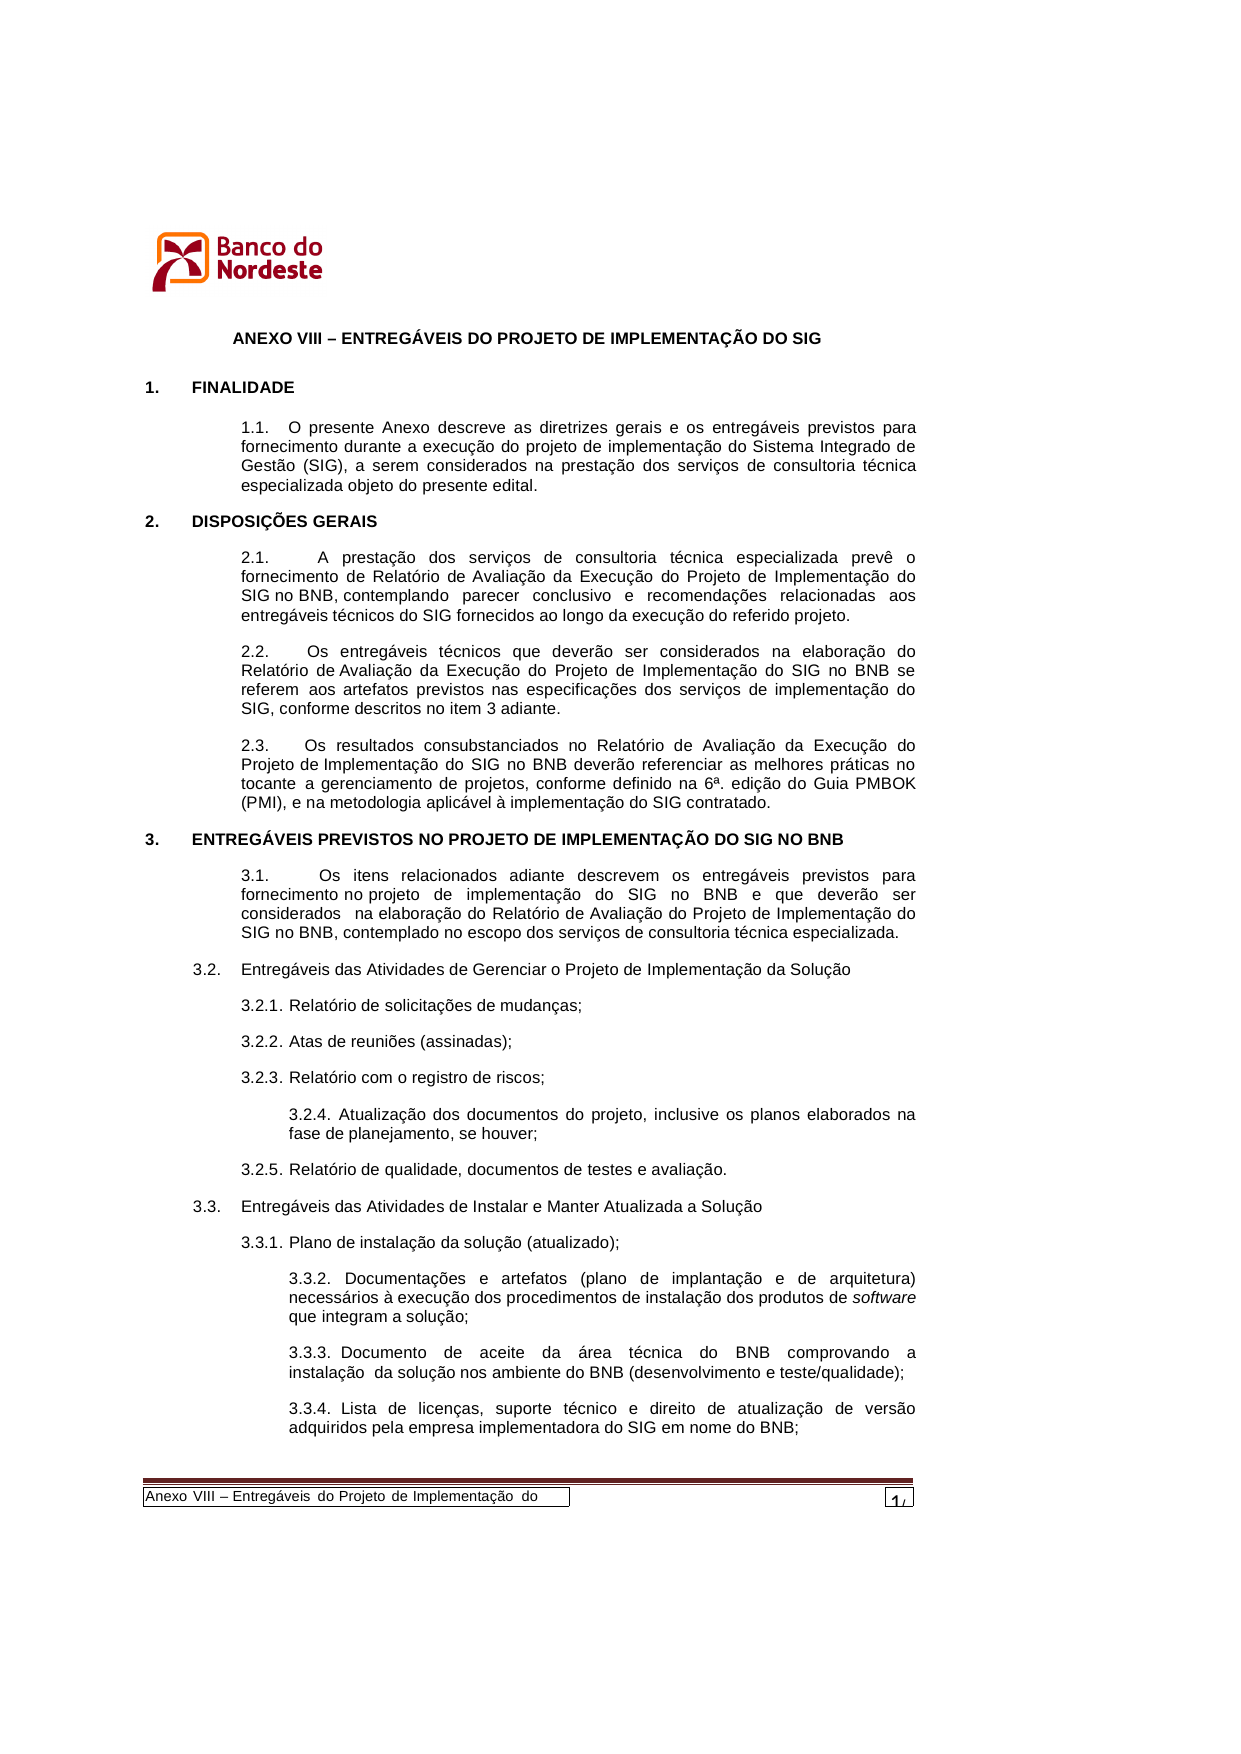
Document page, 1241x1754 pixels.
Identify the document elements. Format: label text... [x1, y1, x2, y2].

text 2.2. Os entregáveis técnicos que deverão ser considerados na elaboração do Relatório de Avaliação da Execução do Projeto de Implementação do SIG no BNB se referem aos artefatos previstos nas especificações dos serviços de implementação do SIG, conforme descritos no item 3 adiante. [241, 641, 916, 718]
text 3.2.1. Relatório de solicitações de mudanças; [241, 996, 1065, 1015]
text 3.3. Entregáveis das Atividades de Instalar e Manter Atualizada a Solução [193, 1196, 1065, 1216]
text 3.2.2. Atas de reuniões (assinadas); [241, 1032, 1065, 1051]
text 2. DISPOSIÇÕES GERAIS [145, 512, 1065, 531]
text 3.2. Entregáveis das Atividades de Gerenciar o Projeto de Implementação da Solução [193, 959, 1065, 978]
picture [145, 225, 327, 297]
text 3.3.3. Documento de aceite da área técnica do BNB comprovando a instalação da solução nos ambiente do BNB (desenvolvimento e teste/qualidade); [289, 1343, 916, 1382]
text 3.2.3. Relatório com o registro de riscos; [241, 1068, 1065, 1087]
text 3.3.2. Documentações e artefatos (plano de implantação e de arquitetura) necessários à execução dos procedimentos de instalação dos produtos de software que integram a solução; [289, 1269, 916, 1326]
text 3.2.4. Atualização dos documentos do projeto, inclusive os planos elaborados na fase de planejamento, se houver; [289, 1104, 916, 1143]
text 3.1. Os itens relacionados adiante descrevem os entregáveis previstos para fornecimento no projeto de implementação do SIG no BNB e que deverão ser considerados na elaboração do Relatório de Avaliação do Projeto de Implementação do SIG no BNB, contemplado no escopo dos serviços de consultoria técnica especializada. [241, 866, 916, 942]
text 3.2.5. Relatório de qualidade, documentos de testes e avaliação. [241, 1160, 1065, 1179]
text ANEXO VIII – ENTREGÁVEIS DO PROJETO DE IMPLEMENTAÇÃO DO SIG [232, 329, 1065, 348]
text 2.1. A prestação dos serviços de consultoria técnica especializada prevê o fornecimento de Relatório de Avaliação da Execução do Projeto de Implementação do SIG no BNB, contemplando parecer conclusivo e recomendações relacionadas aos entregáveis técnicos do SIG fornecidos ao longo da execução do referido projeto. [241, 548, 916, 624]
text 3.3.1. Plano de instalação da solução (atualizado); [241, 1232, 1065, 1252]
text 1.1. O presente Anexo descreve as diretrizes gerais e os entregáveis previstos para fornecimento durante a execução do projeto de implementação do Sistema Integrado de Gestão (SIG), a serem considerados na prestação dos serviços de consultoria técnica especializada objeto do presente edital. [241, 418, 916, 494]
text 2.3. Os resultados consubstanciados no Relatório de Avaliação da Execução do Projeto de Implementação do SIG no BNB deverão referenciar as melhores práticas no tocante a gerenciamento de projetos, conforme definido na 6ª. edição do Guia PMBOK (PMI), e na metodologia aplicável à implementação do SIG contratado. [241, 735, 916, 812]
text 1. FINALIDADE [145, 378, 1065, 397]
text 3. ENTREGÁVEIS PREVISTOS NO PROJETO DE IMPLEMENTAÇÃO DO SIG NO BNB [145, 829, 1065, 849]
text 3.3.4. Lista de licenças, suporte técnico e direito de atualização de versão adquiridos pela empresa implementadora do SIG em nome do BNB; [289, 1398, 916, 1437]
